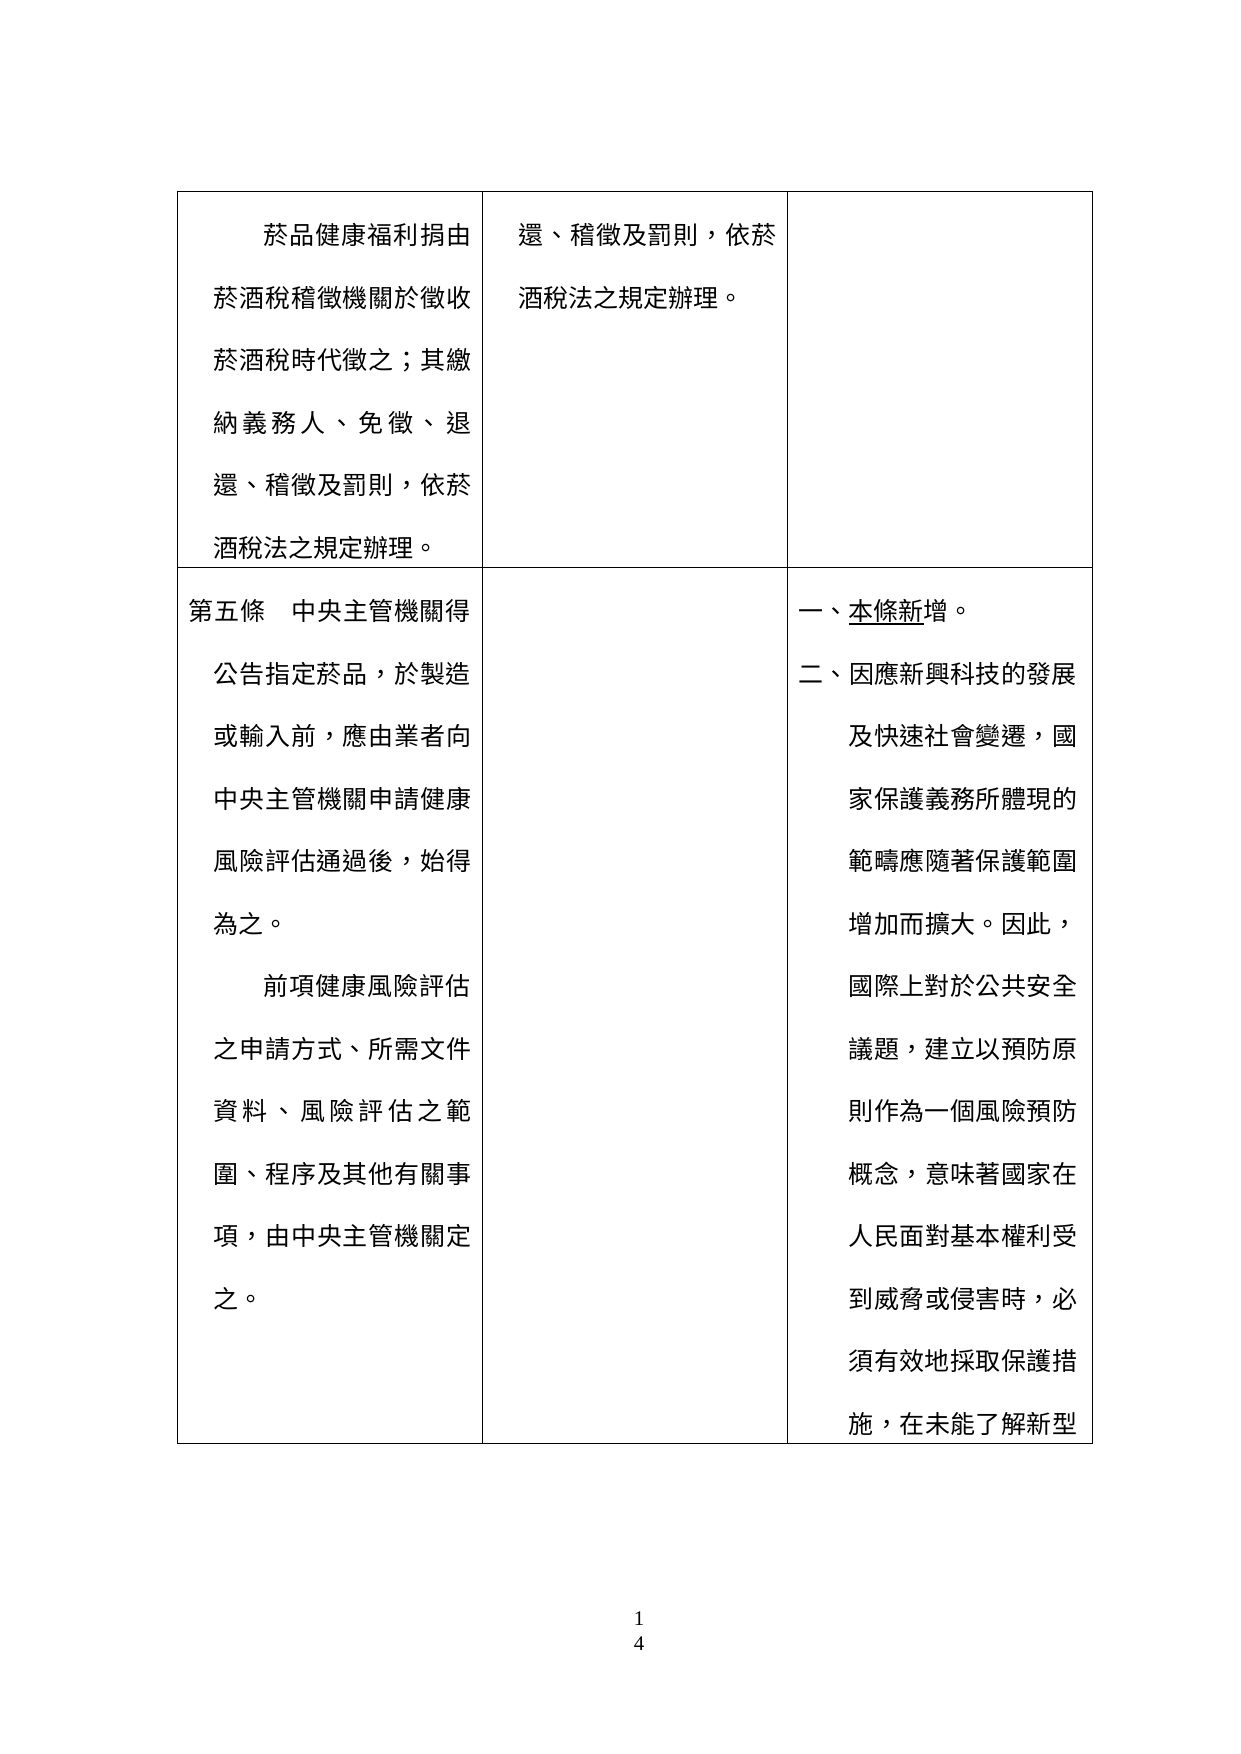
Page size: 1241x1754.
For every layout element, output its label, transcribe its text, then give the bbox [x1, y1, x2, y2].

table_cell 菸品健康福利捐由菸酒稅稽徵機關於徵收菸酒稅時代徵之；其繳納義務人、免徵、退還、稽徵及罰則，依菸酒稅法之規定辦理。 [178, 192, 482, 567]
table_cell [788, 192, 1092, 567]
table_cell 第五條 中央主管機關得公告指定菸品，於製造或輸入前，應由業者向中央主管機關申請健康風險評估通過後，始得為之。 前項健康風險評估之申請方式、所需文件資料、風險評估之範圍、程序及其他有關事項，由中央主管機關定之。 [178, 568, 482, 1443]
table_cell 一、本條新增。 二、因應新興科技的發展及快速社會變遷，國家保護義務所體現的範疇應隨著保護範圍增加而擴大。因此，國際上對於公共安全議題，建立以預防原則作為一個風險預防概念，意味著國家在人民面對基本權利受到威脅或侵害時，必須有效地採取保護措施，在未能了解新型 [788, 568, 1092, 1443]
table_cell 還、稽徵及罰則，依菸酒稅法之規定辦理。 [483, 192, 787, 567]
table_cell [483, 568, 787, 1443]
